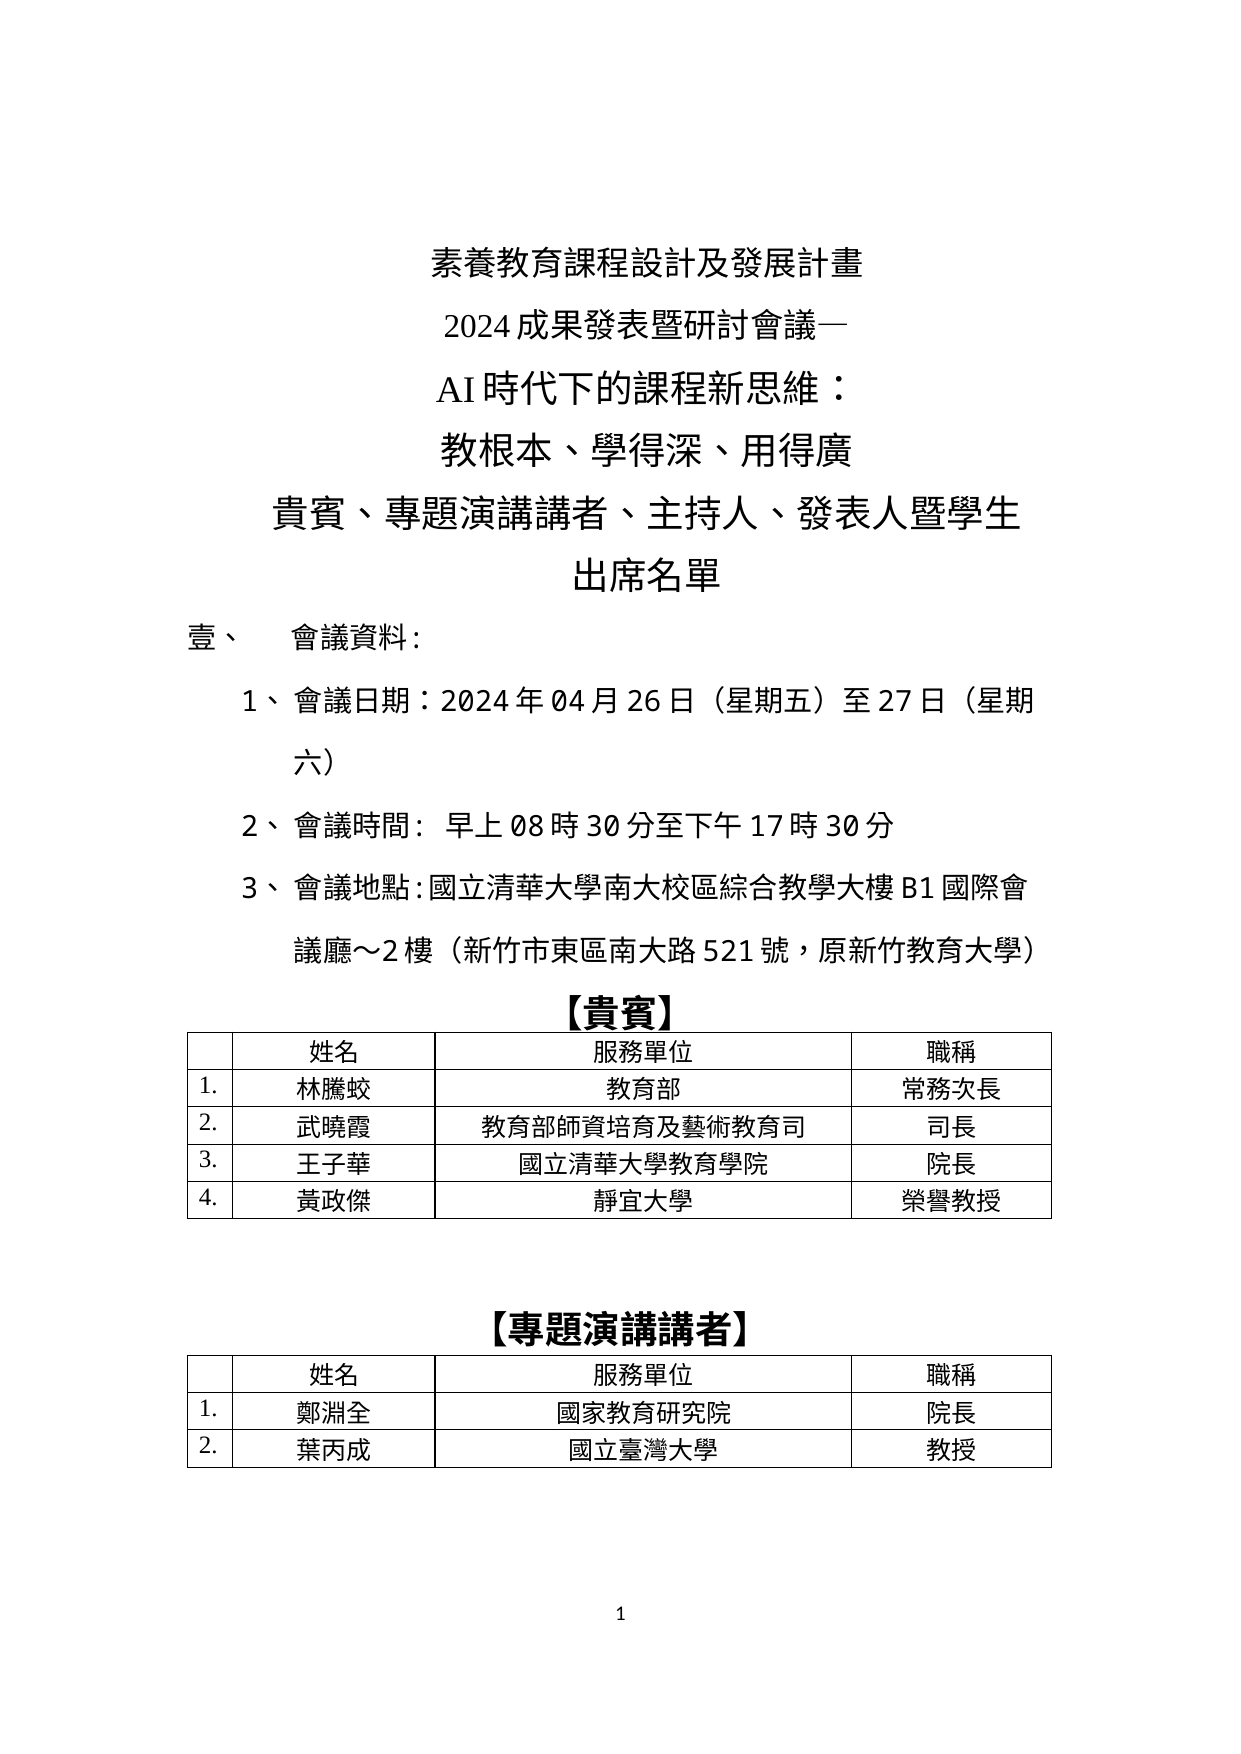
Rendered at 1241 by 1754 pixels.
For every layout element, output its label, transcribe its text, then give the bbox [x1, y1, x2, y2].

list 會議資料: [187, 594, 1053, 657]
table_cell 常務次長 [852, 1070, 1051, 1106]
table_cell 國立清華大學教育學院 [436, 1145, 851, 1181]
table_header 服務單位 [436, 1356, 851, 1392]
table_cell 司長 [852, 1107, 1051, 1143]
table_cell 林騰蛟 [233, 1070, 434, 1106]
table_header [188, 1033, 232, 1069]
table_cell 葉丙成 [233, 1430, 434, 1467]
table_header [188, 1356, 232, 1392]
text 2024成果發表暨研討會議— [241, 282, 1053, 344]
text AI時代下的課程新思維： [241, 344, 1053, 407]
text 【專題演講講者】 [187, 1300, 1053, 1355]
text 出席名單 [241, 532, 1053, 594]
text 【貴賓】 [187, 969, 1053, 1032]
text 貴賓、專題演講講者、主持人、發表人暨學生 [241, 469, 1053, 532]
table_header 服務單位 [436, 1033, 851, 1069]
table_cell 國家教育研究院 [436, 1393, 851, 1429]
list 會議地點:國立清華大學南大校區綜合教學大樓B1國際會議廳～2樓（新竹市東區南大路521號，原新竹教育大學） [241, 844, 1053, 969]
table_cell 院長 [852, 1145, 1051, 1181]
table_cell 榮譽教授 [852, 1182, 1051, 1218]
text 教根本、學得深、用得廣 [241, 407, 1053, 469]
table_cell 教育部 [436, 1070, 851, 1106]
table_cell 教授 [852, 1430, 1051, 1467]
table_cell 教育部師資培育及藝術教育司 [436, 1107, 851, 1143]
table_cell 國立臺灣大學 [436, 1430, 851, 1467]
table_cell 黃政傑 [233, 1182, 434, 1218]
table_cell 王子華 [233, 1145, 434, 1181]
table_header 職稱 [852, 1356, 1051, 1392]
table_header 姓名 [233, 1033, 434, 1069]
table_cell [188, 1182, 232, 1218]
table_cell 鄭淵全 [233, 1393, 434, 1429]
list 會議時間: 早上08時30分至下午17時30分 [241, 782, 1053, 844]
table_cell [188, 1107, 232, 1143]
table_cell 院長 [852, 1393, 1051, 1429]
table_header 職稱 [852, 1033, 1051, 1069]
table_cell [188, 1070, 232, 1106]
text 素養教育課程設計及發展計畫 [241, 219, 1053, 282]
table_cell 靜宜大學 [436, 1182, 851, 1218]
table_cell [188, 1145, 232, 1181]
table_cell 武曉霞 [233, 1107, 434, 1143]
table_cell [188, 1430, 232, 1467]
table_header 姓名 [233, 1356, 434, 1392]
table_cell [188, 1393, 232, 1429]
list 會議日期：2024年04月26日（星期五）至27日（星期六） [241, 657, 1053, 782]
